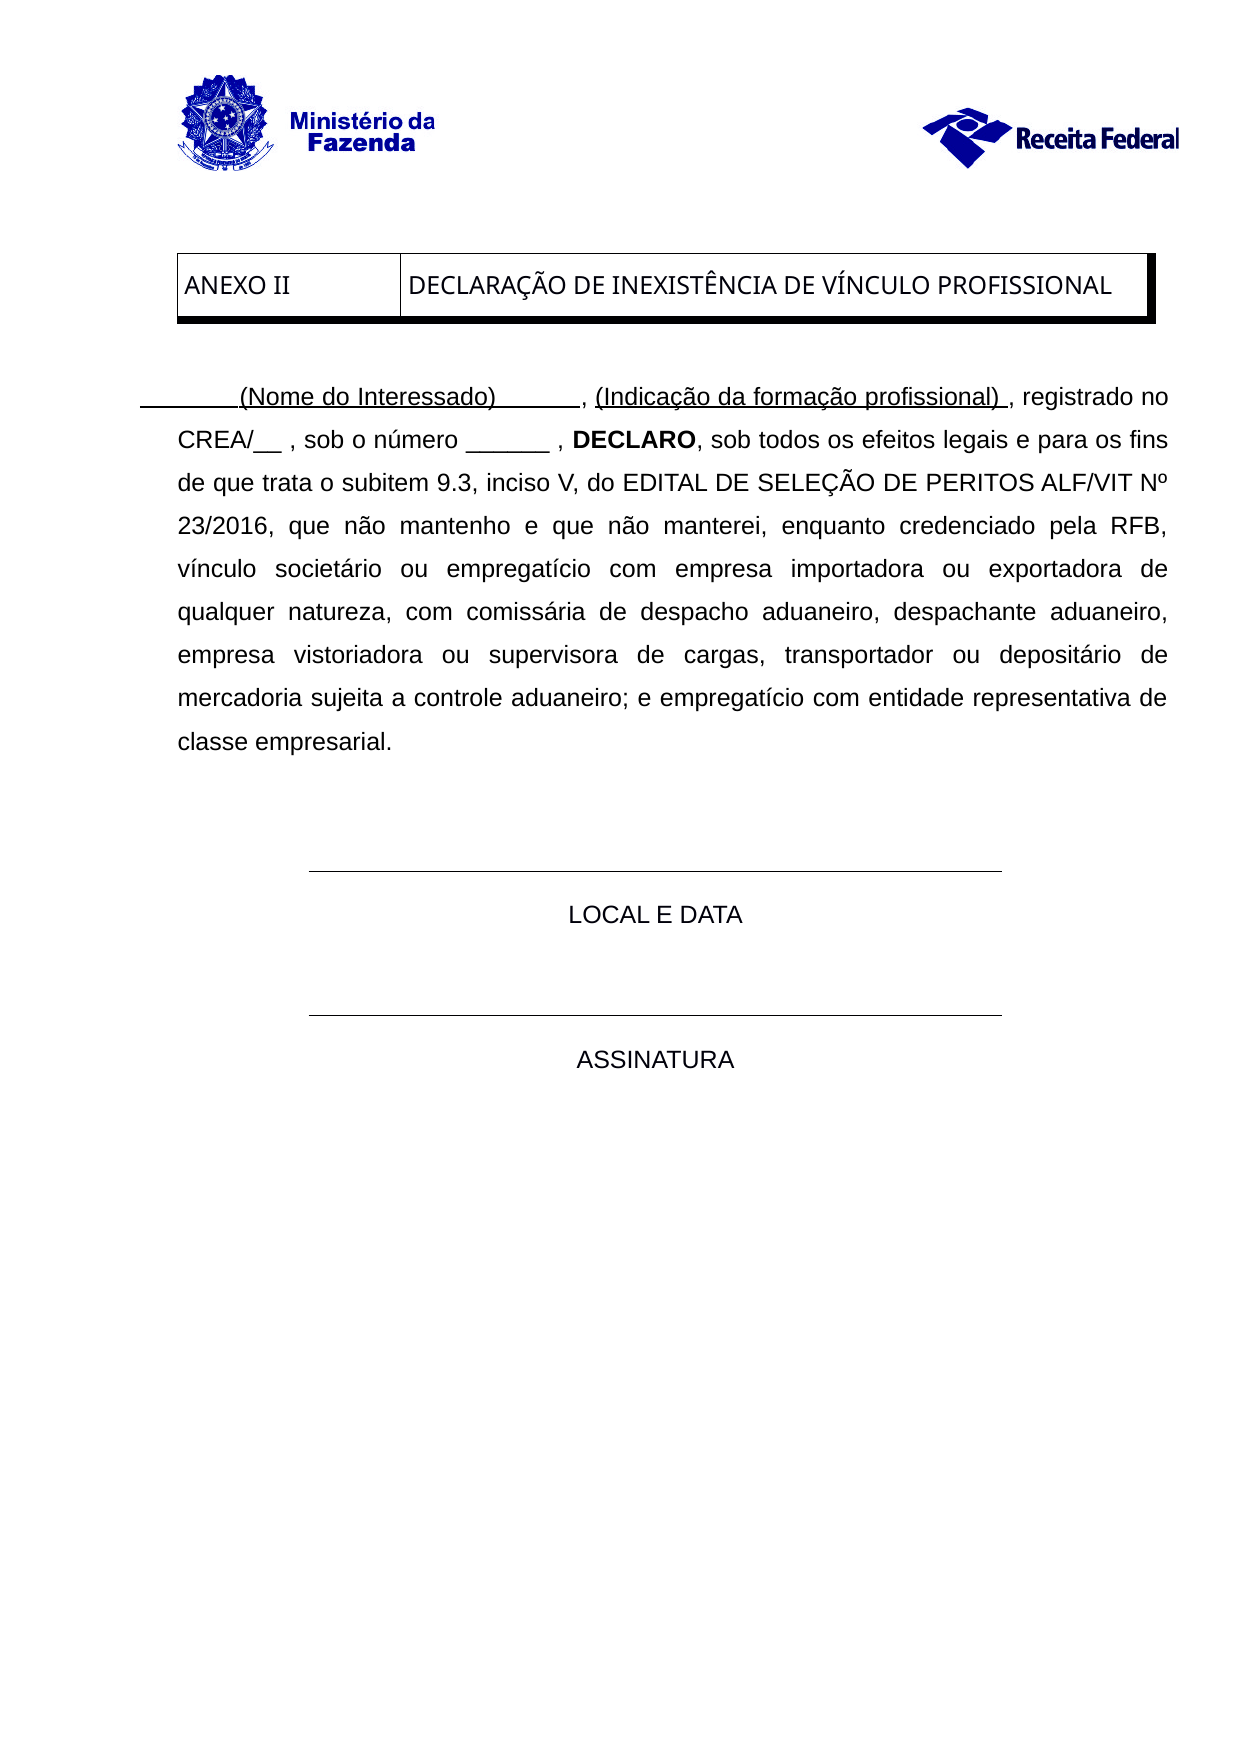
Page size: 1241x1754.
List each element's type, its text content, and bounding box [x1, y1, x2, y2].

table_cell [309, 987, 1002, 1015]
table_cell LOCAL E DATA [309, 872, 1002, 929]
table_header DECLARAÇÃO DE INEXISTÊNCIA DE VÍNCULO PROFISSIONAL [401, 254, 1147, 316]
table_cell [309, 929, 1002, 958]
table_cell assinatura [309, 1016, 1002, 1074]
table_cell [309, 958, 1002, 987]
picture [177, 75, 1179, 171]
table_header ANEXO II [178, 254, 400, 316]
table_header [309, 842, 1002, 871]
list (Nome do Interessado) , (Indicação da formação profissional) , registrado no CREA/__ , sob o número ______ , DECLARO, sob todos os efeitos legais e para os fins de que trata o subitem 9.3, inciso V, do EDITAL DE SELEÇÃO DE PERITOS ALF/VIT Nº 23/2016, que não mantenho e que não manterei, enquanto credenciado pela RFB, vínculo societário ou empregatício com empresa importadora ou exportadora de qualquer natureza, com comissária de despacho aduaneiro, despachante aduaneiro, empresa vistoriadora ou supervisora de cargas, transportador ou depositário de mercadoria sujeita a controle aduaneiro; e empregatício com entidade representativa de classe empresarial. [140, 382, 1169, 755]
